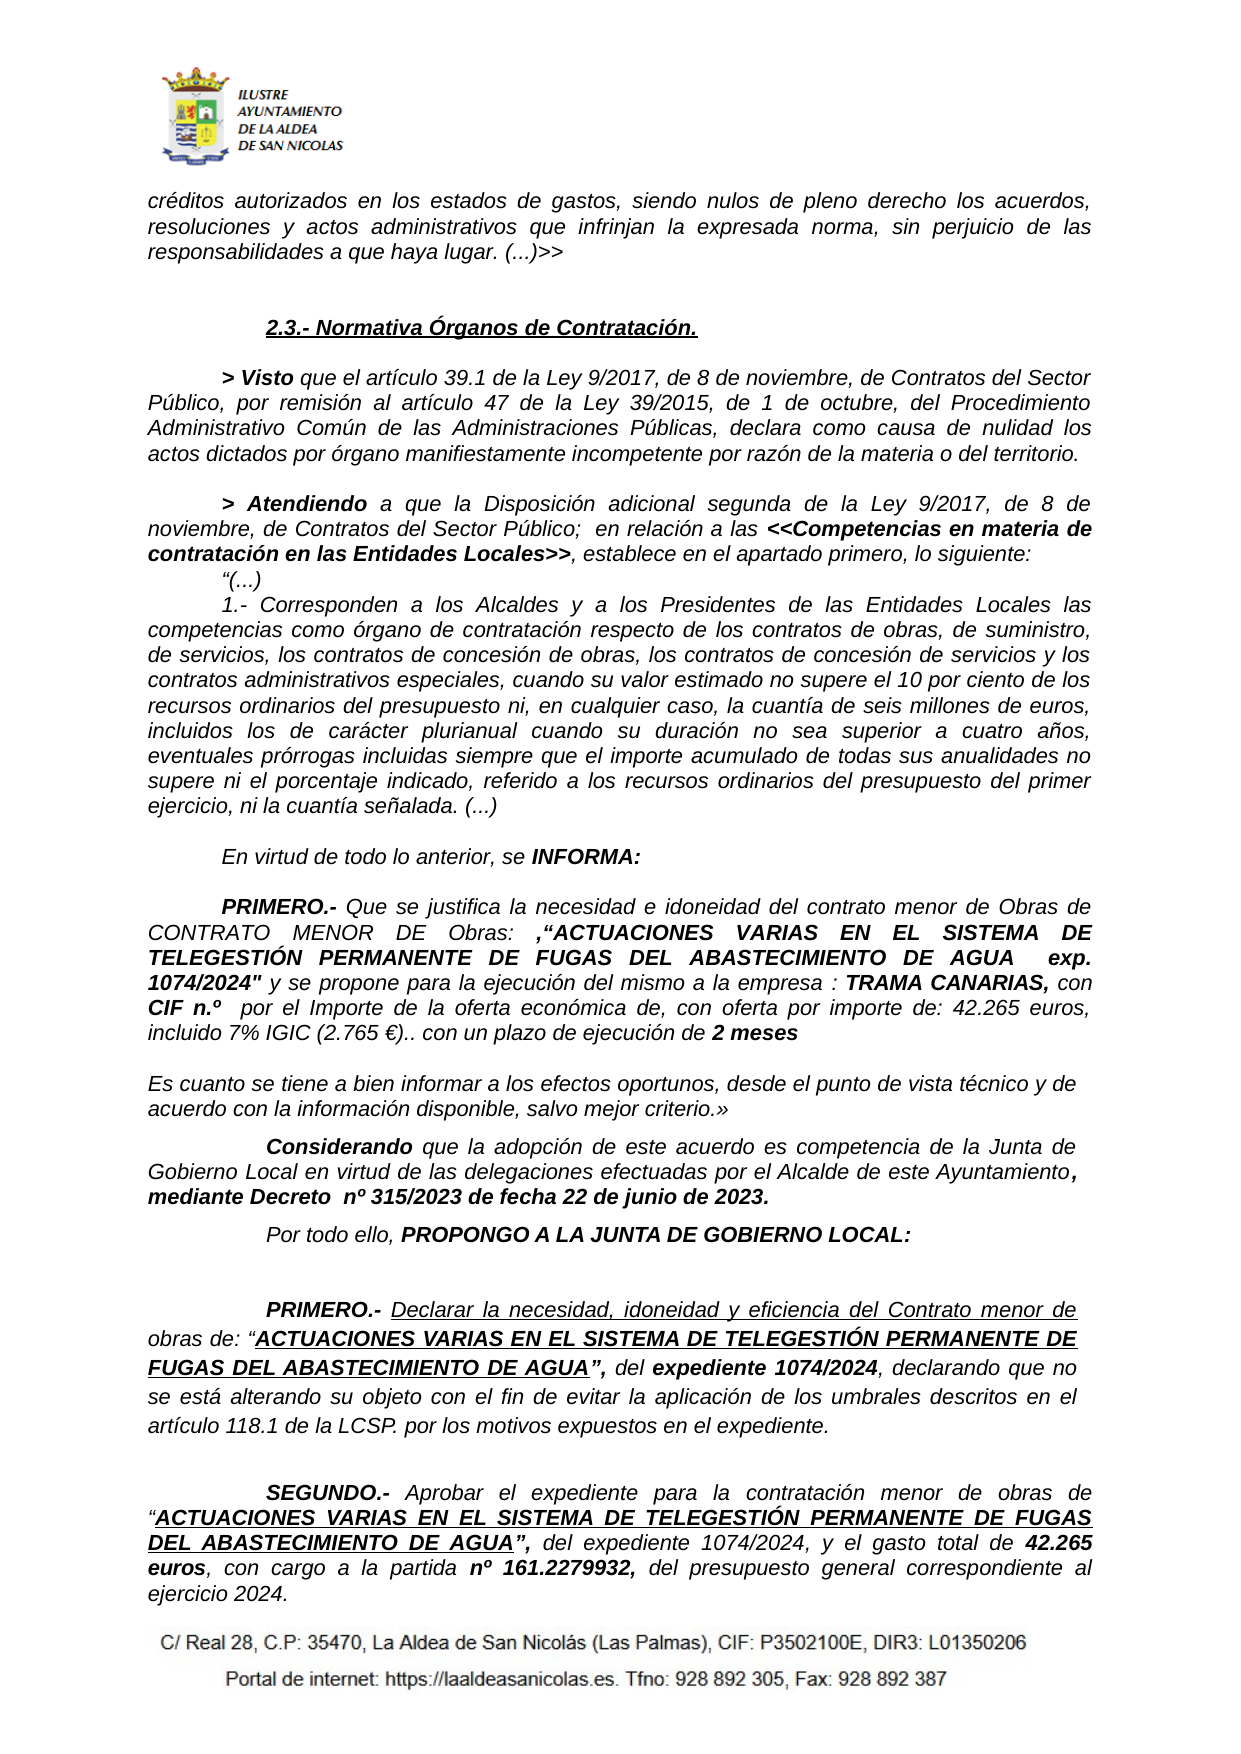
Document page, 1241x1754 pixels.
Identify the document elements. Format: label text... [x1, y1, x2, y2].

text En virtud de todo lo anterior, se INFORMA: [148, 844, 1093, 869]
text créditos autorizados en los estados de gastos, siendo nulos de pleno derecho los acuerdos, resoluciones y actos administrativos que infrinjan la expresada norma, sin perjuicio de las responsabilidades a que haya lugar. (...)>> [148, 188, 1093, 264]
text PRIMERO.- Que se justifica la necesidad e idoneidad del contrato menor de Obras de CONTRATO MENOR DE Obras: ,“ACTUACIONES VARIAS EN EL SISTEMA DE TELEGESTIÓN PERMANENTE DE FUGAS DEL ABASTECIMIENTO DE AGUA exp. 1074/2024" y se propone para la ejecución del mismo a la empresa : TRAMA CANARIAS, con CIF n.º por el Importe de la oferta económica de, con oferta por importe de: 42.265 euros, incluido 7% IGIC (2.765 €).. con un plazo de ejecución de 2 meses [148, 894, 1093, 1046]
text Por todo ello, PROPONGO A LA JUNTA DE GOBIERNO LOCAL: [148, 1222, 1078, 1247]
picture [148, 1626, 1034, 1695]
text SEGUNDO.- Aprobar el expediente para la contratación menor de obras de “ACTUACIONES VARIAS EN EL SISTEMA DE TELEGESTIÓN PERMANENTE DE FUGAS DEL ABASTECIMIENTO DE AGUA”, del expediente 1074/2024, y el gasto total de 42.265 euros, con cargo a la partida nº 161.2279932, del presupuesto general correspondiente al ejercicio 2024. [148, 1480, 1093, 1606]
text “(...) [148, 567, 1093, 592]
text > Visto que el artículo 39.1 de la Ley 9/2017, de 8 de noviembre, de Contratos del Sector Público, por remisión al artículo 47 de la Ley 39/2015, de 1 de octubre, del Procedimiento Administrativo Común de las Administraciones Públicas, declara como causa de nulidad los actos dictados por órgano manifiestamente incompetente por razón de la materia o del territorio. [148, 365, 1093, 466]
text > Atendiendo a que la Disposición adicional segunda de la Ley 9/2017, de 8 de noviembre, de Contratos del Sector Público; en relación a las <<Competencias en materia de contratación en las Entidades Locales>>, establece en el apartado primero, lo siguiente: [148, 491, 1093, 567]
text PRIMERO.- Declarar la necesidad, idoneidad y eficiencia del Contrato menor de obras de: “ACTUACIONES VARIAS EN EL SISTEMA DE TELEGESTIÓN PERMANENTE DE FUGAS DEL ABASTECIMIENTO DE AGUA”, del expediente 1074/2024, declarando que no se está alterando su objeto con el fin de evitar la aplicación de los umbrales descritos en el artículo 118.1 de la LCSP. por los motivos expuestos en el expediente. [148, 1297, 1078, 1438]
text Considerando que la adopción de este acuerdo es competencia de la Junta de Gobierno Local en virtud de las delegaciones efectuadas por el Alcalde de este Ayuntamiento, mediante Decreto nº 315/2023 de fecha 22 de junio de 2023. [148, 1134, 1078, 1209]
text Es cuanto se tiene a bien informar a los efectos oportunos, desde el punto de vista técnico y de acuerdo con la información disponible, salvo mejor criterio.» [148, 1071, 1078, 1121]
text 1.- Corresponden a los Alcaldes y a los Presidentes de las Entidades Locales las competencias como órgano de contratación respecto de los contratos de obras, de suministro, de servicios, los contratos de concesión de obras, los contratos de concesión de servicios y los contratos administrativos especiales, cuando su valor estimado no supere el 10 por ciento de los recursos ordinarios del presupuesto ni, en cualquier caso, la cuantía de seis millones de euros, incluidos los de carácter plurianual cuando su duración no sea superior a cuatro años, eventuales prórrogas incluidas siempre que el importe acumulado de todas sus anualidades no supere ni el porcentaje indicado, referido a los recursos ordinarios del presupuesto del primer ejercicio, ni la cuantía señalada. (...) [148, 592, 1093, 819]
text 2.3.- Normativa Órganos de Contratación. [148, 314, 1093, 340]
picture [148, 59, 359, 173]
